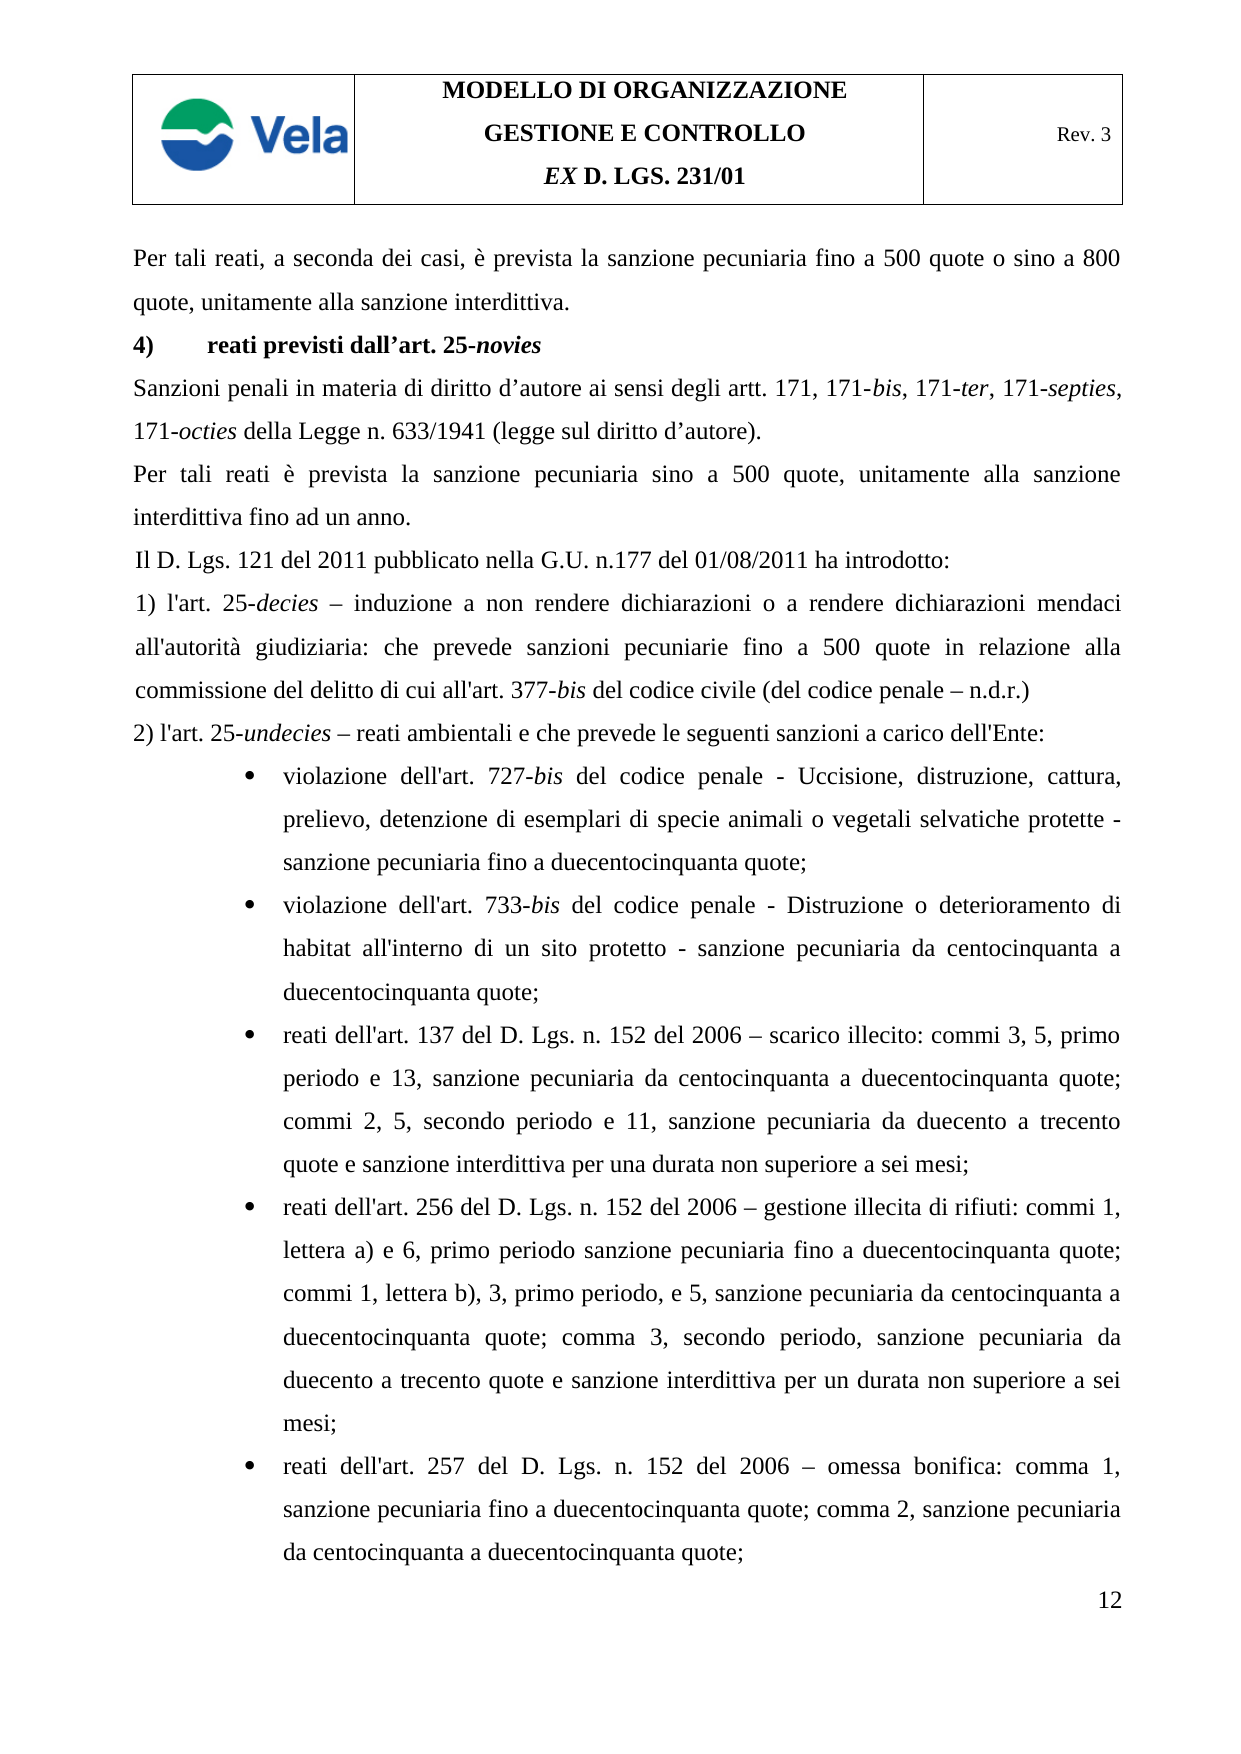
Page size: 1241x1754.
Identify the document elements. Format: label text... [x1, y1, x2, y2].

list violazione dell'art. 733-bis del codice penale - Distruzione o deterioramento di habitat all'interno di un sito protetto - sanzione pecuniaria da centocinquanta a duecentocinquanta quote; [245, 890, 1122, 1005]
list reati dell'art. 137 del D. Lgs. n. 152 del 2006 – scarico illecito: commi 3, 5, primo periodo e 13, sanzione pecuniaria da centocinquanta a duecentocinquanta quote; commi 2, 5, secondo periodo e 11, sanzione pecuniaria da duecento a trecento quote e sanzione interdittiva per una durata non superiore a sei mesi; [245, 1020, 1122, 1178]
list reati dell'art. 256 del D. Lgs. n. 152 del 2006 – gestione illecita di rifiuti: commi 1, lettera a) e 6, primo periodo sanzione pecuniaria fino a duecentocinquanta quote; commi 1, lettera b), 3, primo periodo, e 5, sanzione pecuniaria da centocinquanta a duecentocinquanta quote; comma 3, secondo periodo, sanzione pecuniaria da duecento a trecento quote e sanzione interdittiva per un durata non superiore a sei mesi; [245, 1192, 1122, 1437]
text 1) l'art. 25-decies – induzione a non rendere dichiarazioni o a rendere dichiarazioni mendaci all'autorità giudiziaria: che prevede sanzioni pecuniarie fino a 500 quote in relazione alla commissione del delitto di cui all'art. 377-bis del codice civile (del codice penale – n.d.r.) [135, 588, 1122, 703]
text Per tali reati è prevista la sanzione pecuniaria sino a 500 quote, unitamente alla sanzione interdittiva fino ad un anno. [133, 459, 1122, 531]
list reati dell'art. 257 del D. Lgs. n. 152 del 2006 – omessa bonifica: comma 1, sanzione pecuniaria fino a duecentocinquanta quote; comma 2, sanzione pecuniaria da centocinquanta a duecentocinquanta quote; [245, 1451, 1122, 1566]
list violazione dell'art. 727-bis del codice penale - Uccisione, distruzione, cattura, prelievo, detenzione di esemplari di specie animali o vegetali selvatiche protette - sanzione pecuniaria fino a duecentocinquanta quote; [245, 761, 1122, 876]
text 2) l'art. 25-undecies – reati ambientali e che prevede le seguenti sanzioni a carico dell'Ente: [133, 718, 1122, 747]
text Sanzioni penali in materia di diritto d’autore ai sensi degli artt. 171, 171-bis, 171-ter, 171-septies, 171-octies della Legge n. 633/1941 (legge sul diritto d’autore). [133, 373, 1122, 445]
text 4) reati previsti dall’art. 25-novies [133, 330, 1122, 358]
text Per tali reati, a seconda dei casi, è prevista la sanzione pecuniaria fino a 500 quote o sino a 800 quote, unitamente alla sanzione interdittiva. [133, 243, 1122, 315]
text Il D. Lgs. 121 del 2011 pubblicato nella G.U. n.177 del 01/08/2011 ha introdotto: [135, 545, 1122, 574]
